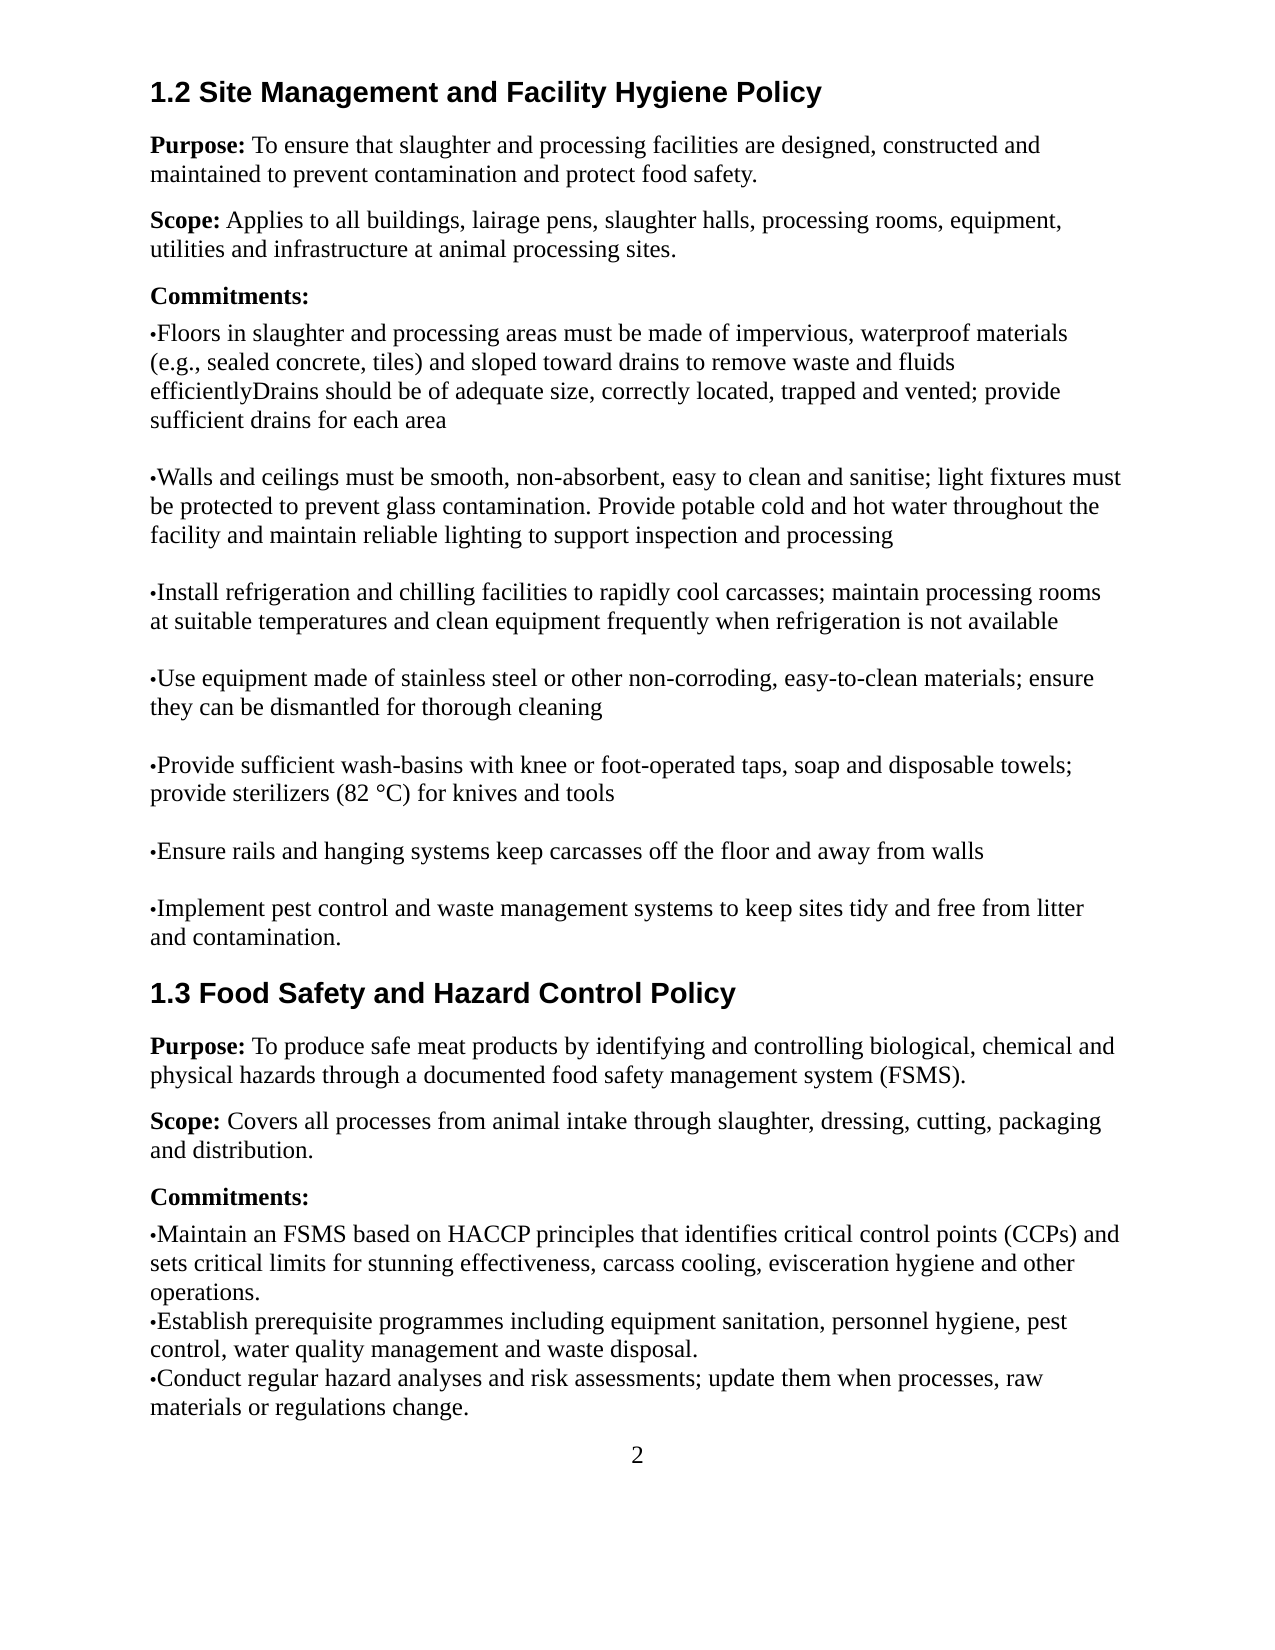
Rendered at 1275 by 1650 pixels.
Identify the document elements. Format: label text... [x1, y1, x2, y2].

text Scope: Applies to all buildings, lairage pens, slaughter halls, processing rooms, equipment, utilities and infrastructure at animal processing sites. [150, 205, 1125, 263]
list Install refrigeration and chilling facilities to rapidly cool carcasses; maintain processing rooms at suitable temperatures and clean equipment frequently when refrigeration is not available [150, 577, 1125, 635]
text Purpose: To ensure that slaughter and processing facilities are designed, constructed and maintained to prevent contamination and protect food safety. [150, 130, 1125, 187]
text Scope: Covers all processes from animal intake through slaughter, dressing, cutting, packaging and distribution. [150, 1106, 1125, 1164]
list Conduct regular hazard analyses and risk assessments; update them when processes, raw materials or regulations change. [150, 1363, 1125, 1421]
text Commitments: [150, 1182, 1125, 1211]
list Provide sufficient wash‑basins with knee or foot‑operated taps, soap and disposable towels; provide sterilizers (82 °C) for knives and tools [150, 750, 1125, 807]
list Use equipment made of stainless steel or other non‑corroding, easy‑to‑clean materials; ensure they can be dismantled for thorough cleaning [150, 663, 1125, 721]
list Implement pest control and waste management systems to keep sites tidy and free from litter and contamination. [150, 893, 1125, 951]
list Floors in slaughter and processing areas must be made of impervious, waterproof materials (e.g., sealed concrete, tiles) and sloped toward drains to remove waste and fluids efficientlyDrains should be of adequate size, correctly located, trapped and vented; provide sufficient drains for each area [150, 318, 1125, 433]
subtitle 1.3 Food Safety and Hazard Control Policy [150, 976, 1125, 1009]
text Commitments: [150, 281, 1125, 309]
list Maintain an FSMS based on HACCP principles that identifies critical control points (CCPs) and sets critical limits for stunning effectiveness, carcass cooling, evisceration hygiene and other operations. [150, 1219, 1125, 1306]
list Establish prerequisite programmes including equipment sanitation, personnel hygiene, pest control, water quality management and waste disposal. [150, 1306, 1125, 1363]
list Walls and ceilings must be smooth, non‑absorbent, easy to clean and sanitise; light fixtures must be protected to prevent glass contamination. Provide potable cold and hot water throughout the facility and maintain reliable lighting to support inspection and processing [150, 462, 1125, 548]
subtitle 1.2 Site Management and Facility Hygiene Policy [150, 75, 1125, 108]
list Ensure rails and hanging systems keep carcasses off the floor and away from walls [150, 836, 1125, 865]
text Purpose: To produce safe meat products by identifying and controlling biological, chemical and physical hazards through a documented food safety management system (FSMS). [150, 1031, 1125, 1088]
